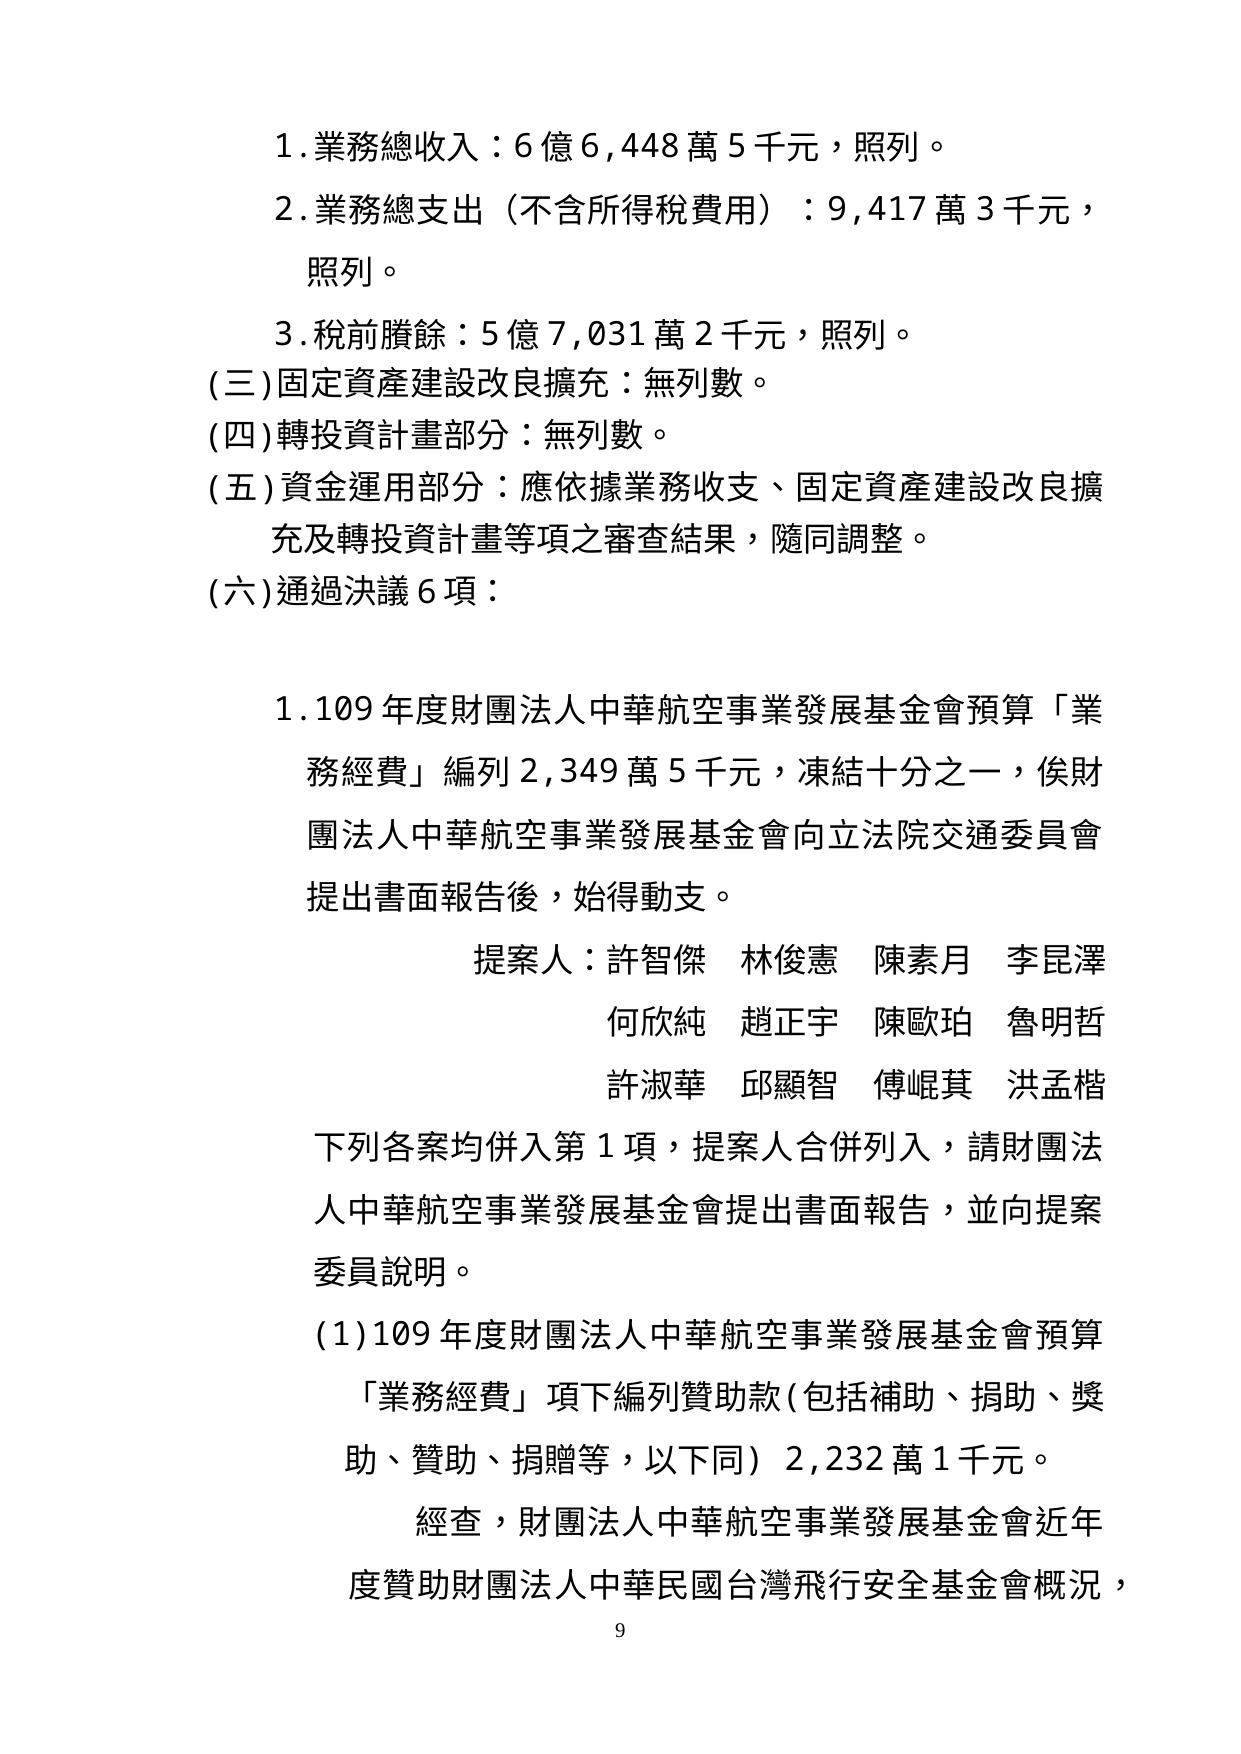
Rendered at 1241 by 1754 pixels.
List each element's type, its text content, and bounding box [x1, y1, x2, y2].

text (1)109年度財團法人中華航空事業發展基金會預算「業務經費」項下編列贊助款(包括補助、捐助、獎助、贊助、捐贈等，以下同) 2,232萬1千元。 [311, 1291, 1104, 1478]
text 1.109年度財團法人中華航空事業發展基金會預算「業務經費」編列2,349萬5千元，凍結十分之一，俟財團法人中華航空事業發展基金會向立法院交通委員會提出書面報告後，始得動支。 [273, 666, 1104, 916]
text (六)通過決議6項： [203, 562, 1104, 614]
text (五)資金運用部分：應依據業務收支、固定資產建設改良擴充及轉投資計畫等項之審查結果，隨同調整。 [203, 457, 1104, 562]
text 經查，財團法人中華航空事業發展基金會近年度贊助財團法人中華民國台灣飛行安全基金會概況，105至107年度對該基金會之贊助金額約占支出總額之17.9%至24.4%。惟「財團法人法」於107年8月1日公布，並自108年2月1日起施行，該法第21條針對財團法人辦理獎助或捐贈增設相關限制，財團法人對個別團體、法人或個人所為之獎助或捐贈，原則不得超過當年度支出百分之十。且同法第21條也同樣規定捐助應以章程所定業務項目為限，並符合普遍性及公平性原則，爰該筆預算凍結十分之一，俟財團法人中華航空事業發展基金會檢視其贊助款之支用，並向立法院交通委員會提出書面報告後，始得動支。【2】 [348, 1478, 1104, 1603]
text 3.稅前賸餘：5億7,031萬2千元，照列。 [273, 291, 1104, 353]
text (三)固定資產建設改良擴充：無列數。 [203, 353, 1104, 405]
text 提案人：許智傑 林俊憲 陳素月 李昆澤 何欣純 趙正宇 陳歐珀 魯明哲 許淑華 邱顯智 傅崐萁 洪孟楷 [473, 916, 1117, 1103]
text 1.業務總收入：6億6,448萬5千元，照列。 [273, 103, 1104, 166]
text 2.業務總支出（不含所得稅費用）：9,417萬3千元，照列。 [273, 166, 1104, 291]
text 下列各案均併入第1項，提案人合併列入，請財團法人中華航空事業發展基金會提出書面報告，並向提案委員說明。 [313, 1103, 1104, 1291]
text (四)轉投資計畫部分：無列數。 [203, 405, 1104, 457]
